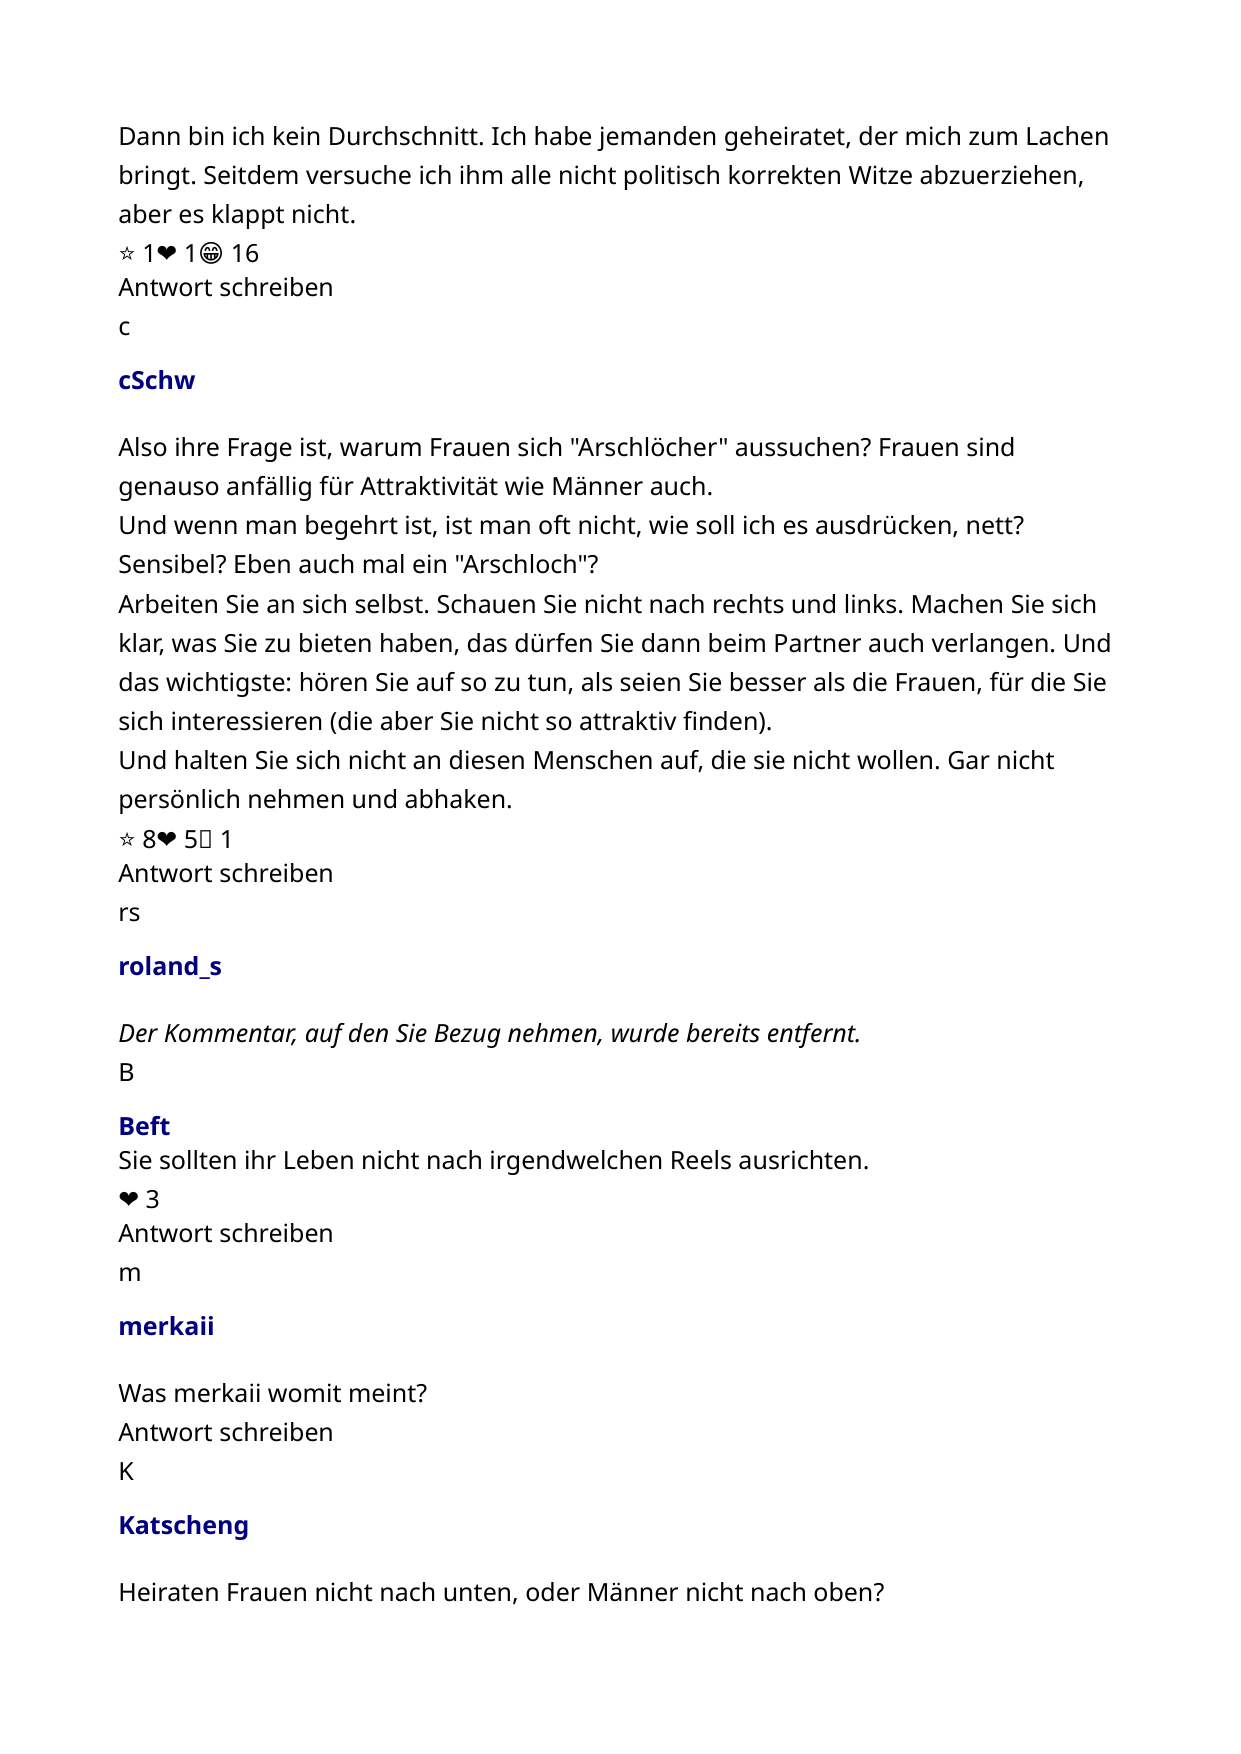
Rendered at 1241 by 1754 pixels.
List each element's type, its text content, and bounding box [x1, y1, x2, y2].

text Arbeiten Sie an sich selbst. Schauen Sie nicht nach rechts und links. Machen Sie sich klar, was Sie zu bieten haben, das dürfen Sie dann beim Partner auch verlangen. Und das wichtigste: hören Sie auf so zu tun, als seien Sie besser als die Frauen, für die Sie sich interessieren (die aber Sie nicht so attraktiv finden). [118, 586, 1122, 738]
text K [118, 1454, 1122, 1488]
text Also ihre Frage ist, warum Frauen sich "Arschlöcher" aussuchen? Frauen sind genauso anfällig für Attraktivität wie Männer auch. [118, 430, 1122, 503]
text Was merkaii womit meint? [118, 1376, 1122, 1410]
subtitle Katscheng [118, 1508, 1122, 1542]
text B [118, 1054, 1122, 1089]
text Antwort schreiben [118, 1216, 1122, 1250]
subtitle roland_s [118, 948, 1122, 982]
text Heiraten Frauen nicht nach unten, oder Männer nicht nach oben? [118, 1575, 1122, 1609]
text Der Kommentar, auf den Sie Bezug nehmen, wurde bereits entfernt. [118, 1015, 1122, 1049]
text Sie sollten ihr Leben nicht nach irgendwelchen Reels ausrichten. [118, 1142, 1122, 1176]
text Antwort schreiben [118, 270, 1122, 304]
text Und wenn man begehrt ist, ist man oft nicht, wie soll ich es ausdrücken, nett? Sensibel? Eben auch mal ein "Arschloch"? [118, 508, 1122, 581]
text ❤️ 3 [118, 1182, 1122, 1216]
text Antwort schreiben [118, 1415, 1122, 1449]
text c [118, 309, 1122, 343]
text rs [118, 894, 1122, 929]
text m [118, 1255, 1122, 1289]
text ⭐️ 1❤️ 1😁 16 [118, 236, 1122, 270]
subtitle Beft [118, 1108, 1122, 1142]
subtitle cSchw [118, 363, 1122, 397]
text Dann bin ich kein Durchschnitt. Ich habe jemanden geheiratet, der mich zum Lachen bringt. Seitdem versuche ich ihm alle nicht politisch korrekten Witze abzuerziehen, aber es klappt nicht. [118, 118, 1122, 231]
text Antwort schreiben [118, 855, 1122, 889]
text ⭐️ 8❤️ 5🤨 1 [118, 821, 1122, 855]
subtitle merkaii [118, 1308, 1122, 1343]
text Und halten Sie sich nicht an diesen Menschen auf, die sie nicht wollen. Gar nicht persönlich nehmen und abhaken. [118, 743, 1122, 816]
